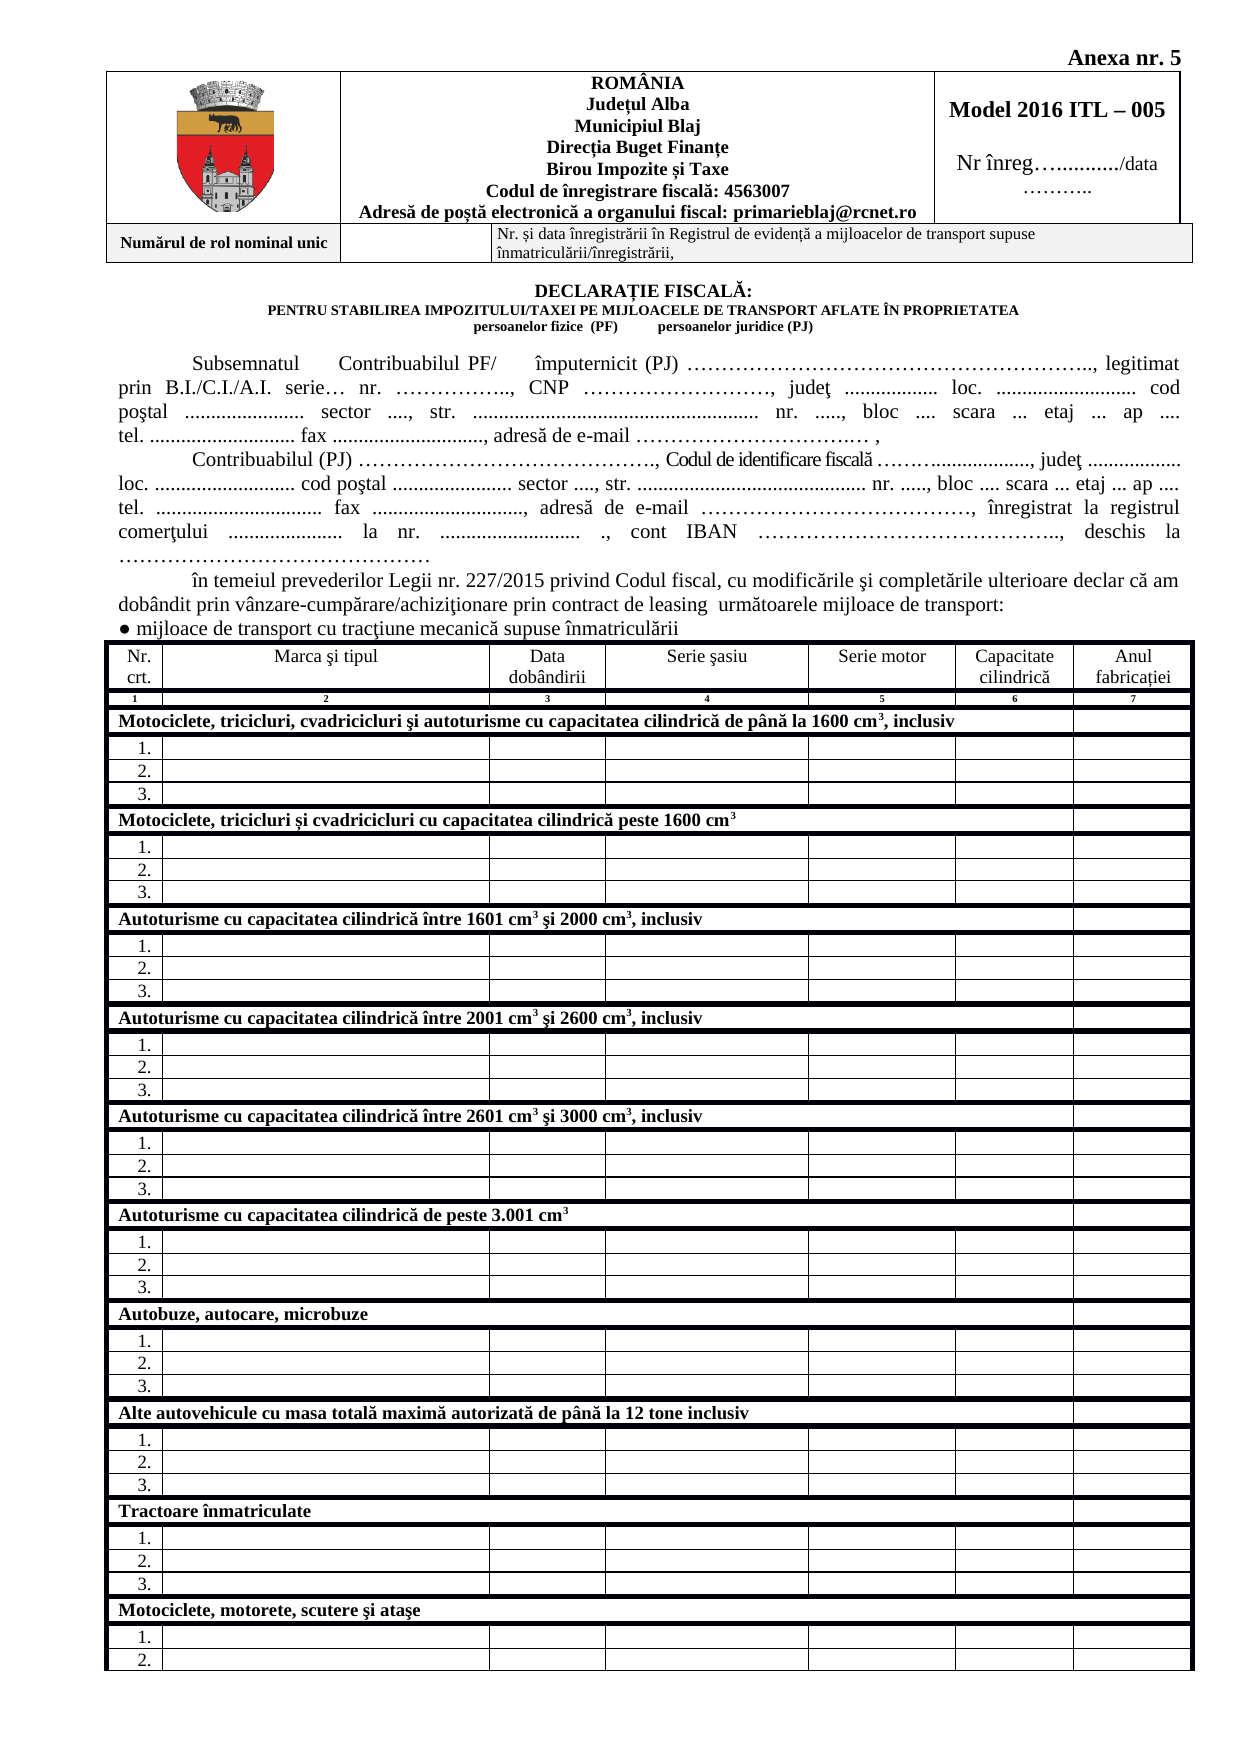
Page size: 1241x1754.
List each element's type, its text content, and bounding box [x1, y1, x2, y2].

table_cell [1074, 1056, 1190, 1078]
table_cell 6 [956, 693, 1073, 705]
table_header [107, 214, 340, 223]
table_cell 2. [109, 760, 162, 781]
table_cell [490, 1474, 605, 1495]
table_cell 2. [109, 1155, 162, 1176]
table_cell [809, 1254, 955, 1275]
table_cell [163, 1352, 489, 1374]
table_cell [809, 1132, 955, 1154]
table_cell [809, 957, 955, 979]
table_cell 3 [490, 693, 605, 705]
table_cell [606, 1079, 808, 1100]
table_cell 1. [109, 836, 162, 857]
table_cell [1074, 1451, 1190, 1473]
table_cell [490, 1626, 605, 1647]
table_cell Autoturisme cu capacitatea cilindrică între 2601 cm3 şi 3000 cm3, inclusiv [109, 1105, 1073, 1127]
table_cell Autobuze, autocare, microbuze [109, 1303, 1073, 1324]
table_cell Alte autovehicule cu masa totală maximă autorizată de până la 12 tone inclusiv [109, 1402, 1073, 1423]
table_cell [606, 1649, 808, 1670]
table_cell [1074, 1330, 1190, 1351]
table_cell [809, 935, 955, 956]
table_cell 3. [109, 1276, 162, 1298]
table_cell [809, 1330, 955, 1351]
table_cell [490, 836, 605, 857]
text Subsemnatul Contribuabilul PF/ împuternicit (PJ) ………………………………………………….., legitimat prin B.I./C.I./A.I. serie… nr. …………….., CNP ………………………, judeţ .................. loc. ........................... cod poştal ....................... sector ...., str. ....................................................... nr. ....., bloc .... scara ... etaj ... ap .... tel. ............................ fax ............................., adresă de e-mail ………………………….… , [118, 351, 1181, 447]
table_cell [1074, 1500, 1190, 1522]
table_cell 2. [109, 957, 162, 979]
table_cell [809, 1527, 955, 1549]
table_cell 1. [109, 1231, 162, 1252]
table_cell [490, 1231, 605, 1252]
table_cell [1074, 1303, 1190, 1324]
table_cell Autoturisme cu capacitatea cilindrică între 2001 cm3 şi 2600 cm3, inclusiv [109, 1007, 1073, 1028]
table_cell [1074, 783, 1190, 804]
table_cell [956, 1079, 1073, 1100]
table_header [1181, 71, 1192, 223]
table_cell [1074, 1178, 1190, 1199]
table_cell [956, 1056, 1073, 1078]
table_cell [809, 881, 955, 903]
table_cell 2. [109, 1254, 162, 1275]
table_cell [606, 1056, 808, 1078]
table_cell [606, 1330, 808, 1351]
table_cell [1074, 1474, 1190, 1495]
table_cell [956, 1254, 1073, 1275]
table_header Nr. crt. [109, 645, 162, 688]
table_cell [606, 1034, 808, 1055]
table_cell [1074, 980, 1190, 1001]
table_cell [606, 1276, 808, 1298]
table_cell [956, 1330, 1073, 1351]
table_cell [606, 1352, 808, 1374]
table_cell [956, 1034, 1073, 1055]
table_cell [1074, 1155, 1190, 1176]
table_cell [956, 1550, 1073, 1571]
table_cell DECLARAȚIE FISCALĂ: PENTRU STABILIREA IMPOZITULUI/TAXEI PE MIJLOACELE DE TRANSPORT AFLATE ÎN PROPRIETATEA persoanelor fizice (PF) persoanelor juridice (PJ) [107, 263, 1180, 339]
table_cell 3. [109, 881, 162, 903]
table_cell [1074, 1204, 1190, 1226]
table_cell [809, 1474, 955, 1495]
table_cell 2 [163, 693, 489, 705]
table_cell [1074, 1007, 1190, 1028]
table_cell 1. [109, 1429, 162, 1450]
table_header [107, 72, 340, 213]
table_cell [1074, 1375, 1190, 1396]
table_cell [1074, 1429, 1190, 1450]
table_cell [809, 1155, 955, 1176]
table_cell [809, 836, 955, 857]
table_cell [809, 1429, 955, 1450]
table_cell [163, 1276, 489, 1298]
table_cell [341, 224, 491, 262]
table_cell [956, 1649, 1073, 1670]
table_cell [490, 1178, 605, 1199]
table_cell [163, 957, 489, 979]
table_cell [163, 935, 489, 956]
table_cell [490, 957, 605, 979]
table_header Anul fabricației [1074, 645, 1190, 688]
table_cell [606, 1132, 808, 1154]
table_cell Motociclete, motorete, scutere şi ataşe [109, 1599, 1190, 1621]
table_cell [956, 1155, 1073, 1176]
table_cell 5 [809, 693, 955, 705]
table_cell [606, 737, 808, 759]
table_cell [956, 1527, 1073, 1549]
table_cell [163, 1474, 489, 1495]
table_cell [1074, 1034, 1190, 1055]
text în temeiul prevederilor Legii nr. 227/2015 privind Codul fiscal, cu modificările şi completările ulterioare declar că am dobândit prin vânzare-cumpărare/achiziţionare prin contract de leasing următoarele mijloace de transport: [118, 567, 1181, 616]
table_cell 3. [109, 783, 162, 804]
text Contribuabilul (PJ) ……………………………………., Codul de identificare fiscală ……….................., judeţ .................. loc. ........................... cod poştal ....................... sector ...., str. ............................................ nr. ....., bloc .... scara ... etaj ... ap .... tel. ................................ fax ............................., adresă de e-mail …………………………………, înregistrat la registrul comerţului ...................... la nr. ........................... ., cont IBAN …………………………………….., deschis la ……………………………………… [118, 447, 1181, 567]
table_cell 3. [109, 1079, 162, 1100]
table_cell [1074, 1649, 1190, 1670]
table_cell [956, 980, 1073, 1001]
table_cell [809, 783, 955, 804]
table_cell [956, 935, 1073, 956]
table_cell 1. [109, 1132, 162, 1154]
table_cell [1074, 1402, 1190, 1423]
table_cell 1. [109, 1330, 162, 1351]
table_cell 3. [109, 1375, 162, 1396]
table_cell [809, 1276, 955, 1298]
table_cell [956, 1375, 1073, 1396]
table_cell [163, 1527, 489, 1549]
table_cell [1074, 737, 1190, 759]
table_cell [956, 1474, 1073, 1495]
table_cell [490, 760, 605, 781]
table_cell [1074, 809, 1190, 831]
table_cell [163, 1573, 489, 1594]
table_cell [163, 881, 489, 903]
table_cell [163, 1375, 489, 1396]
table_header Capacitate cilindrică [956, 645, 1073, 688]
table_cell 1. [109, 1626, 162, 1647]
table_cell 3. [109, 980, 162, 1001]
table_cell [490, 1352, 605, 1374]
table_cell [606, 1573, 808, 1594]
table_cell [809, 1056, 955, 1078]
table_cell [163, 1079, 489, 1100]
table_cell [1074, 710, 1190, 732]
table_cell [956, 859, 1073, 880]
text ● mijloace de transport cu tracţiune mecanică supuse înmatriculării [118, 616, 1181, 640]
table_cell 2. [109, 859, 162, 880]
table_cell [1074, 1550, 1190, 1571]
table_cell [1074, 881, 1190, 903]
table_cell 4 [606, 693, 808, 705]
table_cell [163, 1649, 489, 1670]
table_cell [163, 1178, 489, 1199]
table_cell [1074, 859, 1190, 880]
table_cell [1074, 1573, 1190, 1594]
table_cell [490, 1330, 605, 1351]
table_cell [1180, 263, 1192, 339]
table_cell [956, 836, 1073, 857]
table_cell [490, 935, 605, 956]
table_cell [490, 1254, 605, 1275]
table_cell [606, 1231, 808, 1252]
table_cell [606, 881, 808, 903]
table_cell [606, 935, 808, 956]
table_cell [1074, 1132, 1190, 1154]
table_cell [809, 760, 955, 781]
table_cell [163, 1330, 489, 1351]
table_cell [490, 1375, 605, 1396]
table_cell [606, 1550, 808, 1571]
table_cell [956, 1352, 1073, 1374]
table_header Serie motor [809, 645, 955, 688]
table_cell 2. [109, 1352, 162, 1374]
table_cell Nr. și data înregistrării în Registrul de evidență a mijloacelor de transport supuse înmatriculării/înregistrării, [492, 224, 1192, 262]
table_cell [490, 1550, 605, 1571]
table_cell [606, 1626, 808, 1647]
table_cell [956, 760, 1073, 781]
table_cell 1. [109, 737, 162, 759]
table_cell [1074, 908, 1190, 929]
table_cell [956, 1132, 1073, 1154]
table_cell [490, 1155, 605, 1176]
text Anexa nr. 5 [118, 44, 1181, 71]
table_cell [163, 1626, 489, 1647]
table_cell [490, 1132, 605, 1154]
table_cell [1074, 1352, 1190, 1374]
table_cell [163, 760, 489, 781]
table_header ROMÂNIA Județul Alba Municipiul Blaj Direcția Buget Finanțe Birou Impozite și Taxe Codul de înregistrare fiscală: 4563007 Adresă de poștă electronică a organului fiscal: primarieblaj@rcnet.ro [341, 72, 934, 223]
table_cell Motociclete, tricicluri, cvadricicluri şi autoturisme cu capacitatea cilindrică de până la 1600 cm3, inclusiv [109, 710, 1073, 732]
table_cell [956, 881, 1073, 903]
table_cell [163, 1550, 489, 1571]
table_cell [606, 1474, 808, 1495]
table_cell [809, 1550, 955, 1571]
table_cell [809, 1178, 955, 1199]
table_cell [809, 1573, 955, 1594]
table_cell Motociclete, tricicluri și cvadricicluri cu capacitatea cilindrică peste 1600 cm3 [109, 809, 1073, 831]
table_cell [809, 859, 955, 880]
table_cell [490, 859, 605, 880]
table_cell [163, 1254, 489, 1275]
table_cell [163, 783, 489, 804]
table_header Serie şasiu [606, 645, 808, 688]
table_cell [809, 980, 955, 1001]
table_cell [163, 836, 489, 857]
table_cell [163, 859, 489, 880]
table_cell [606, 1254, 808, 1275]
table_cell [490, 1056, 605, 1078]
table_cell [956, 1178, 1073, 1199]
table_cell [163, 980, 489, 1001]
table_cell [1074, 1626, 1190, 1647]
table_cell [490, 1573, 605, 1594]
table_cell [956, 783, 1073, 804]
table_cell [809, 1375, 955, 1396]
table_cell Autoturisme cu capacitatea cilindrică între 1601 cm3 şi 2000 cm3, inclusiv [109, 908, 1073, 929]
table_cell [1074, 836, 1190, 857]
table_cell 1. [109, 1527, 162, 1549]
table_cell 2. [109, 1056, 162, 1078]
table_cell [809, 1231, 955, 1252]
table_cell [1074, 1231, 1190, 1252]
table_cell Numărul de rol nominal unic [107, 224, 340, 262]
table_cell [956, 957, 1073, 979]
table_header Marca şi tipul [163, 645, 489, 688]
table_cell 1 [109, 693, 162, 705]
table_cell [956, 1573, 1073, 1594]
table_cell [490, 881, 605, 903]
table_cell [606, 1178, 808, 1199]
table_cell [490, 1527, 605, 1549]
table_cell [606, 1375, 808, 1396]
table_cell [163, 1034, 489, 1055]
table_cell [490, 1451, 605, 1473]
table_cell [1074, 760, 1190, 781]
table_cell 3. [109, 1474, 162, 1495]
table_cell Tractoare înmatriculate [109, 1500, 1073, 1522]
table_cell [606, 1527, 808, 1549]
table_cell [809, 1451, 955, 1473]
table_cell [1074, 957, 1190, 979]
table_cell [809, 1649, 955, 1670]
table_cell [163, 1451, 489, 1473]
table_cell [606, 1451, 808, 1473]
table_cell [606, 836, 808, 857]
table_cell [956, 1231, 1073, 1252]
table_cell [163, 1056, 489, 1078]
table_cell [490, 1079, 605, 1100]
table_cell [809, 1034, 955, 1055]
table_cell [956, 737, 1073, 759]
table_cell 1. [109, 935, 162, 956]
table_cell [809, 1626, 955, 1647]
table_cell [163, 1231, 489, 1252]
table_cell [490, 1034, 605, 1055]
table_header Data dobândirii [490, 645, 605, 688]
table_cell 3. [109, 1178, 162, 1199]
table_cell [163, 737, 489, 759]
table_cell [1074, 1276, 1190, 1298]
table_cell [956, 1276, 1073, 1298]
table_cell [956, 1626, 1073, 1647]
table_cell [809, 1079, 955, 1100]
table_cell [490, 1276, 605, 1298]
table_cell [490, 783, 605, 804]
table_cell [490, 1649, 605, 1670]
table_cell [606, 957, 808, 979]
table_cell [956, 1451, 1073, 1473]
table_cell [809, 737, 955, 759]
table_cell [606, 859, 808, 880]
table_cell [1074, 1079, 1190, 1100]
table_cell 2. [109, 1550, 162, 1571]
table_cell [606, 1429, 808, 1450]
table_cell [1074, 1527, 1190, 1549]
table_cell [490, 980, 605, 1001]
table_cell 1. [109, 1034, 162, 1055]
table_cell [490, 1429, 605, 1450]
table_cell [606, 980, 808, 1001]
table_cell [809, 1352, 955, 1374]
table_cell 7 [1074, 693, 1190, 705]
table_header Model 2016 ITL – 005 Nr înreg….........../data ……….. [935, 72, 1179, 223]
table_cell 2. [109, 1649, 162, 1670]
table_cell [606, 760, 808, 781]
table_cell [956, 1429, 1073, 1450]
table_cell [1074, 1105, 1190, 1127]
table_cell [163, 1155, 489, 1176]
table_cell [163, 1132, 489, 1154]
table_cell [606, 783, 808, 804]
table_cell Autoturisme cu capacitatea cilindrică de peste 3.001 cm3 [109, 1204, 1073, 1226]
table_cell 2. [109, 1451, 162, 1473]
table_cell [1074, 1254, 1190, 1275]
table_cell [163, 1429, 489, 1450]
table_cell [606, 1155, 808, 1176]
table_cell 3. [109, 1573, 162, 1594]
table_cell [1074, 935, 1190, 956]
table_cell [490, 737, 605, 759]
